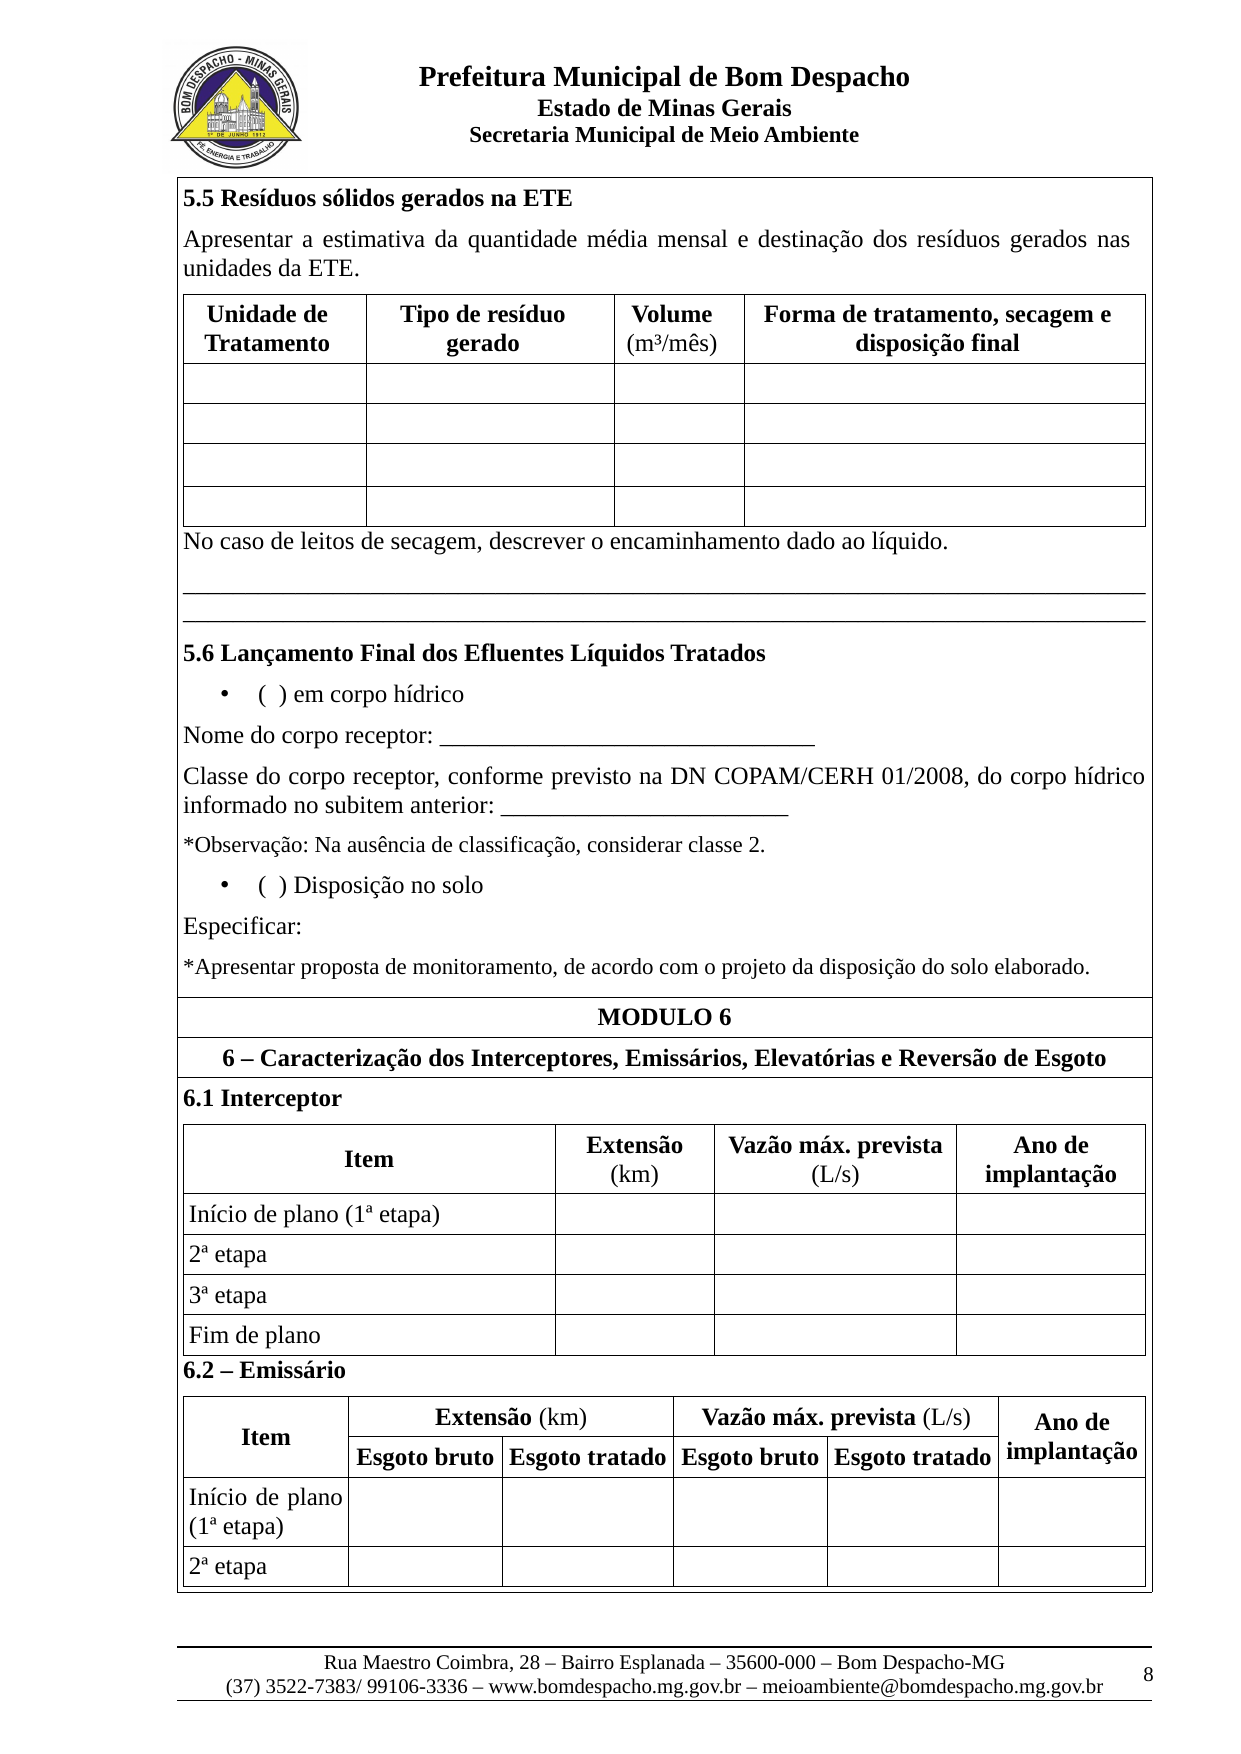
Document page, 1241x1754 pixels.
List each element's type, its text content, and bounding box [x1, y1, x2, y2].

table_cell 3ª etapa [184, 1275, 555, 1314]
table_cell [674, 1478, 827, 1546]
table_cell Início de plano (1ª etapa) [184, 1478, 348, 1546]
table_cell [745, 444, 1145, 486]
table_cell [745, 404, 1145, 443]
table_header Unidade de Tratamento [184, 295, 366, 363]
table_cell [367, 364, 614, 403]
table_cell [957, 1275, 1145, 1314]
table_header Extensão (km) [556, 1125, 714, 1193]
table_header Forma de tratamento, secagem e disposição final [745, 295, 1145, 363]
table_cell [615, 404, 744, 443]
table_cell Esgoto bruto [674, 1437, 827, 1477]
table_cell MODULO 6 [178, 998, 1152, 1037]
table_cell 5.5 Resíduos sólidos gerados na ETE Apresentar a estimativa da quantidade média mensal e destinação dos resíduos gerados nas unidades da ETE. No caso de leitos de secagem, descrever o encaminhamento dado ao líquido. __________________________________________________________________________________________________________________________________________________________ 5.6 Lançamento Final dos Efluentes Líquidos Tratados ( ) em corpo hídrico Nome do corpo receptor: ______________________________ Classe do corpo receptor, conforme previsto na DN COPAM/CERH 01/2008, do corpo hídrico informado no subitem anterior: _______________________ *Observação: Na ausência de classificação, considerar classe 2. ( ) Disposição no solo Especificar: *Apresentar proposta de monitoramento, de acordo com o projeto da disposição do solo elaborado. [178, 178, 1152, 997]
table_cell [999, 1478, 1145, 1546]
table_cell [745, 487, 1145, 526]
table_cell [556, 1235, 714, 1274]
table_header Vazão máx. prevista (L/s) [674, 1397, 998, 1436]
table_header Volume (m³/mês) [615, 295, 744, 363]
table_cell [556, 1194, 714, 1234]
table_cell [367, 404, 614, 443]
table_cell [367, 487, 614, 526]
table_cell [349, 1478, 502, 1546]
table_cell [349, 1547, 502, 1586]
table_cell 6 – Caracterização dos Interceptores, Emissários, Elevatórias e Reversão de Esgoto [178, 1038, 1152, 1077]
table_cell [184, 487, 366, 526]
table_cell [184, 444, 366, 486]
table_cell Esgoto tratado [828, 1437, 998, 1477]
picture [162, 39, 308, 174]
table_cell [556, 1275, 714, 1314]
table_cell [715, 1275, 956, 1314]
table_cell [715, 1235, 956, 1274]
table_header Vazão máx. prevista (L/s) [715, 1125, 956, 1193]
table_cell Fim de plano [184, 1315, 555, 1354]
table_header Ano de implantação [999, 1397, 1145, 1477]
table_cell [184, 364, 366, 403]
table_cell [715, 1194, 956, 1234]
table_cell 2ª etapa [184, 1547, 348, 1586]
table_cell Início de plano (1ª etapa) [184, 1194, 555, 1234]
table_cell [957, 1235, 1145, 1274]
table_cell [503, 1478, 673, 1546]
table_header Extensão (km) [349, 1397, 673, 1436]
table_cell [184, 404, 366, 443]
table_cell [615, 487, 744, 526]
table_cell [615, 444, 744, 486]
table_cell [957, 1194, 1145, 1234]
table_cell [715, 1315, 956, 1354]
table_cell [615, 364, 744, 403]
table_header Item [184, 1125, 555, 1193]
table_header Item [184, 1397, 348, 1477]
table_cell [957, 1315, 1145, 1354]
table_cell 2ª etapa [184, 1235, 555, 1274]
table_cell [828, 1547, 998, 1586]
table_cell Esgoto bruto [349, 1437, 502, 1477]
table_cell [367, 444, 614, 486]
table_cell 6.1 Interceptor 6.2 – Emissário [178, 1078, 1152, 1592]
table_cell [999, 1547, 1145, 1586]
table_cell [745, 364, 1145, 403]
table_header Ano de implantação [957, 1125, 1145, 1193]
table_header Tipo de resíduo gerado [367, 295, 614, 363]
table_cell Esgoto tratado [503, 1437, 673, 1477]
table_cell [556, 1315, 714, 1354]
table_cell [503, 1547, 673, 1586]
table_cell [674, 1547, 827, 1586]
table_cell [828, 1478, 998, 1546]
